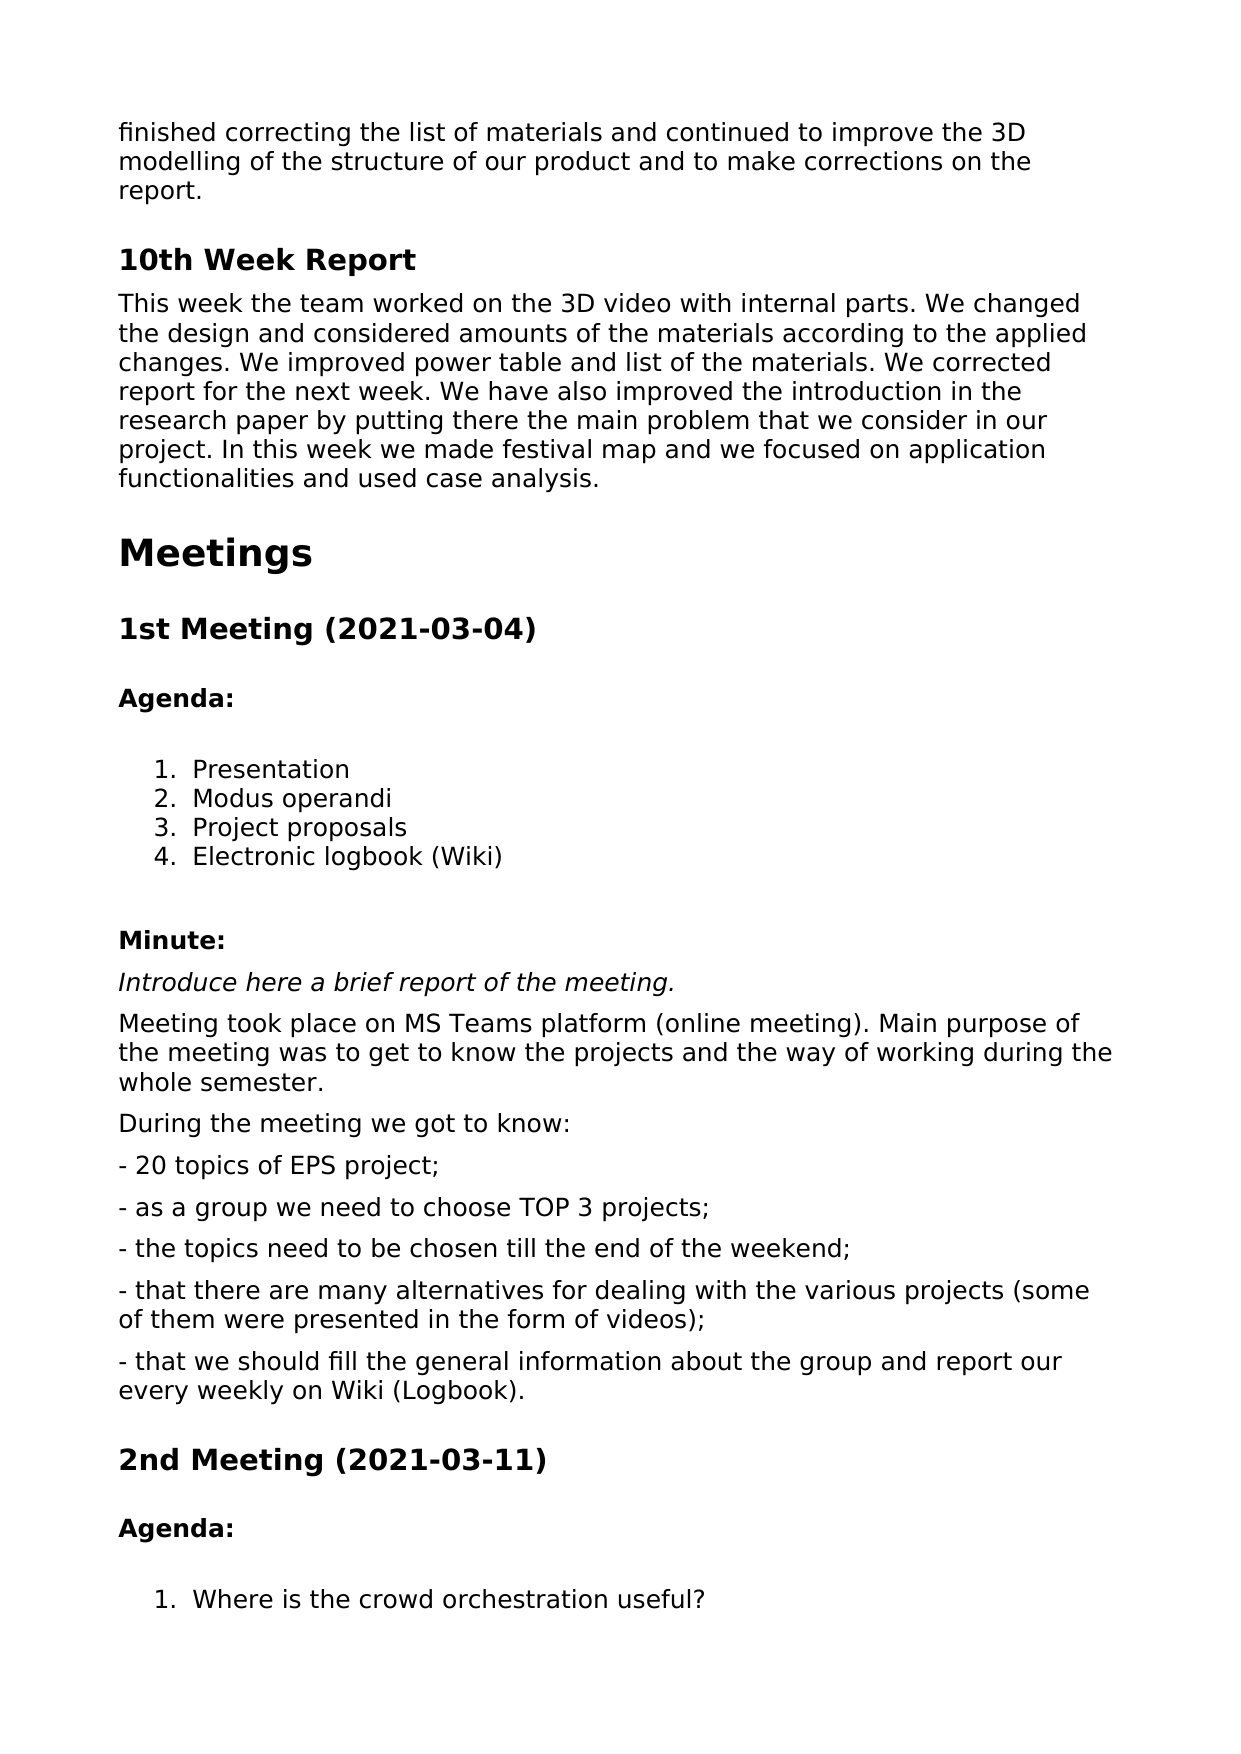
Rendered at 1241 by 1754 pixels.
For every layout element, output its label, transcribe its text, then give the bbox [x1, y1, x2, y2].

subtitle Agenda: [118, 684, 1122, 713]
subtitle 1st Meeting (2021-03-04) [118, 612, 1122, 646]
text - as a group we need to choose TOP 3 projects; [118, 1193, 1122, 1222]
text - 20 topics of EPS project; [118, 1151, 1122, 1180]
text finished correcting the list of materials and continued to improve the 3D modelling of the structure of our product and to make corrections on the report. [118, 118, 1122, 206]
subtitle Minute: [118, 926, 1122, 955]
list Presentation [177, 755, 1122, 784]
list Modus operandi [177, 784, 1122, 813]
text - that there are many alternatives for dealing with the various projects (some of them were presented in the form of videos); [118, 1276, 1122, 1334]
subtitle 10th Week Report [118, 243, 1122, 277]
subtitle Agenda: [118, 1514, 1122, 1543]
text - that we should fill the general information about the group and report our every weekly on Wiki (Logbook). [118, 1347, 1122, 1405]
list Where is the crowd orchestration useful? [177, 1585, 1122, 1614]
text This week the team worked on the 3D video with internal parts. We changed the design and considered amounts of the materials according to the applied changes. We improved power table and list of the materials. We corrected report for the next week. We have also improved the introduction in the research paper by putting there the main problem that we consider in our project. In this week we made festival map and we focused on application functionalities and used case analysis. [118, 289, 1122, 494]
list Project proposals [177, 813, 1122, 842]
list Electronic logbook (Wiki) [177, 842, 1122, 872]
subtitle Meetings [118, 531, 1122, 575]
text During the meeting we got to know: [118, 1109, 1122, 1139]
text - the topics need to be chosen till the end of the weekend; [118, 1234, 1122, 1264]
text Introduce here a brief report of the meeting. [118, 968, 1122, 997]
subtitle 2nd Meeting (2021-03-11) [118, 1443, 1122, 1477]
text Meeting took place on MS Teams platform (online meeting). Main purpose of the meeting was to get to know the projects and the way of working during the whole semester. [118, 1009, 1122, 1097]
